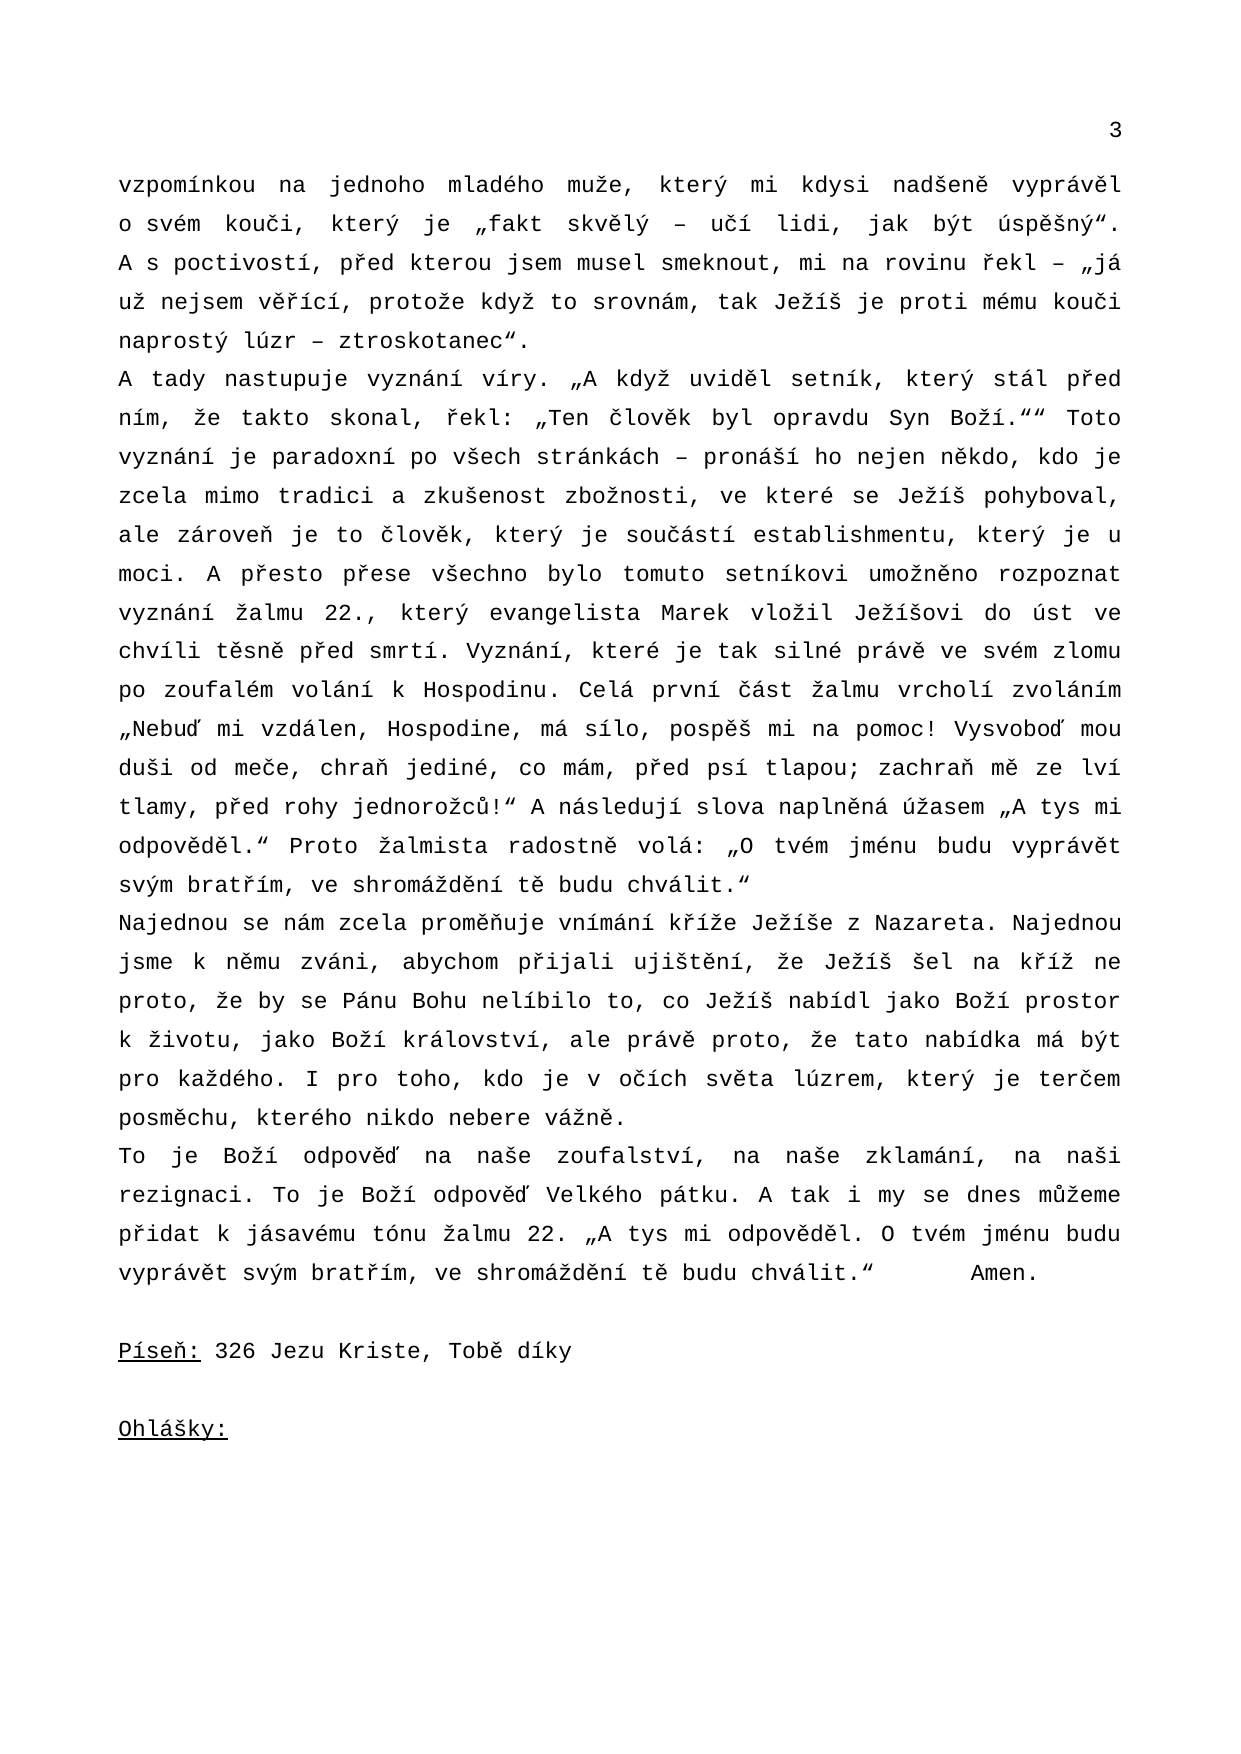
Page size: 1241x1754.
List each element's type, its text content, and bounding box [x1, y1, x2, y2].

text Ohlášky: [118, 1417, 1122, 1443]
text vzpomínkou na jednoho mladého muže, který mi kdysi nadšeně vyprávěl o svém kouči, který je „fakt skvělý – učí lidi, jak být úspěšný“. A s poctivostí, před kterou jsem musel smeknout, mi na rovinu řekl – „já už nejsem věřící, protože když to srovnám, tak Ježíš je proti mému kouči naprostý lúzr – ztroskotanec“. [118, 173, 1122, 355]
text To je Boží odpověď na naše zoufalství, na naše zklamání, na naši rezignaci. To je Boží odpověď Velkého pátku. A tak i my se dnes můžeme přidat k jásavému tónu žalmu 22. „A tys mi odpověděl. O tvém jménu budu vyprávět svým bratřím, ve shromáždění tě budu chválit.“ Amen. [118, 1145, 1122, 1287]
text Píseň: 326 Jezu Kriste, Tobě díky [118, 1339, 1122, 1365]
text Najednou se nám zcela proměňuje vnímání kříže Ježíše z Nazareta. Najednou jsme k němu zváni, abychom přijali ujištění, že Ježíš šel na kříž ne proto, že by se Pánu Bohu nelíbilo to, co Ježíš nabídl jako Boží prostor k životu, jako Boží království, ale právě proto, že tato nabídka má být pro každého. I pro toho, kdo je v očích světa lúzrem, který je terčem posměchu, kterého nikdo nebere vážně. [118, 912, 1122, 1132]
text A tady nastupuje vyznání víry. „A když uviděl setník, který stál před ním, že takto skonal, řekl: „Ten člověk byl opravdu Syn Boží.““ Toto vyznání je paradoxní po všech stránkách – pronáší ho nejen někdo, kdo je zcela mimo tradici a zkušenost zbožnosti, ve které se Ježíš pohyboval, ale zároveň je to člověk, který je součástí establishmentu, který je u moci. A přesto přese všechno bylo tomuto setníkovi umožněno rozpoznat vyznání žalmu 22., který evangelista Marek vložil Ježíšovi do úst ve chvíli těsně před smrtí. Vyznání, které je tak silné právě ve svém zlomu po zoufalém volání k Hospodinu. Celá první část žalmu vrcholí zvoláním „Nebuď mi vzdálen, Hospodine, má sílo, pospěš mi na pomoc! Vysvoboď mou duši od meče, chraň jediné, co mám, před psí tlapou; zachraň mě ze lví tlamy, před rohy jednorožců!“ A následují slova naplněná úžasem „A tys mi odpověděl.“ Proto žalmista radostně volá: „O tvém jménu budu vyprávět svým bratřím, ve shromáždění tě budu chválit.“ [118, 368, 1122, 899]
